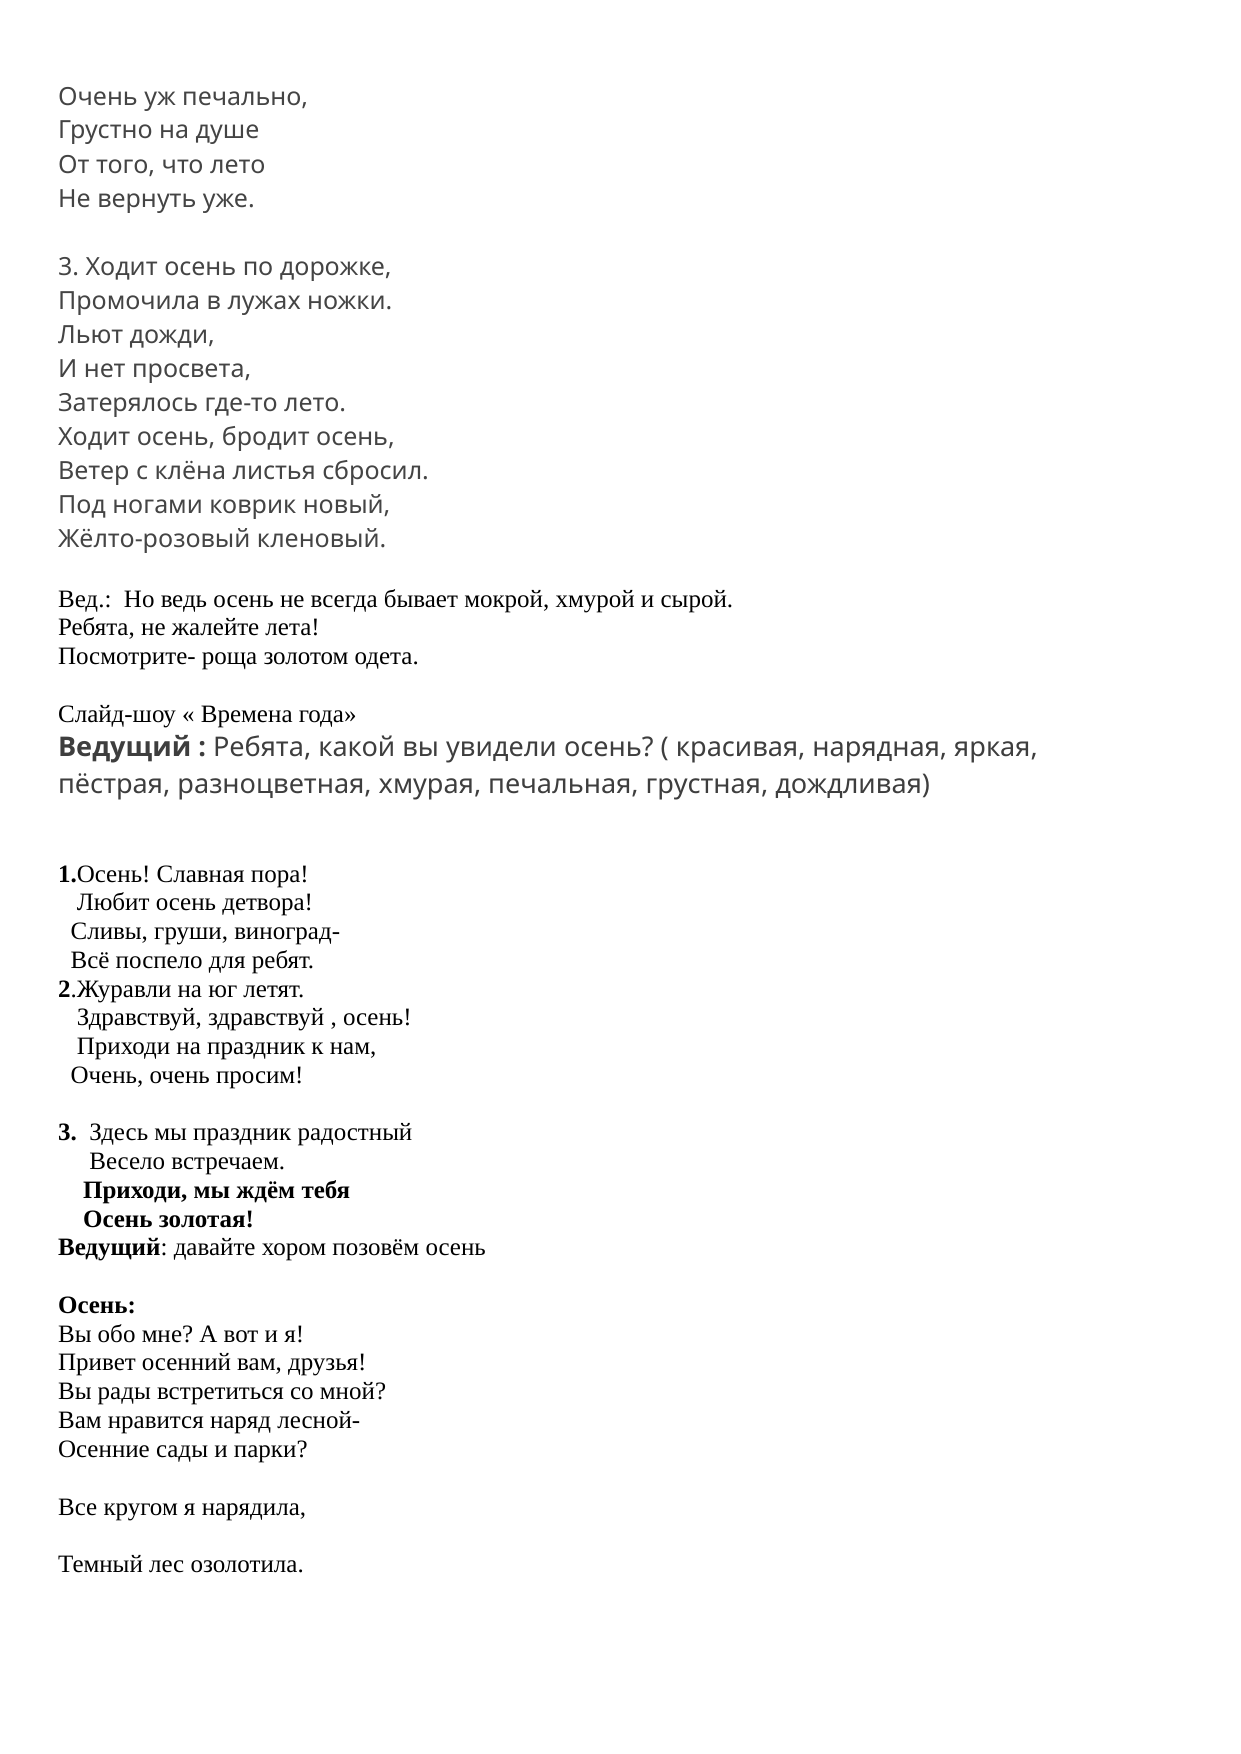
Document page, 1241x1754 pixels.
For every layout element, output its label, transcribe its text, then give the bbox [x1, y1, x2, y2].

text Темный лес озолотила. [58, 1549, 1123, 1578]
text Осень: [58, 1290, 1123, 1319]
text 2.Журавли на юг летят. [58, 974, 1123, 1002]
text Всё поспело для ребят. [58, 945, 1123, 974]
text 3. Здесь мы праздник радостный [58, 1117, 1123, 1146]
text Ведущий : Ребята, какой вы увидели осень? ( красивая, нарядная, яркая, пёстрая, разноцветная, хмурая, печальная, грустная, дождливая) [58, 727, 1123, 801]
text Приходи, мы ждём тебя [58, 1175, 1123, 1204]
text Вед.: Но ведь осень не всегда бывает мокрой, хмурой и сырой. [58, 584, 1123, 612]
text Очень уж печально, Грустно на душе От того, что лето Не вернуть уже. [58, 78, 1123, 214]
text Все кругом я нарядила, [58, 1492, 1123, 1520]
text Ведущий: давайте хором позовём осень [58, 1232, 1123, 1261]
text Вы обо мне? А вот и я! [58, 1319, 1123, 1347]
text Ребята, не жалейте лета! [58, 612, 1123, 641]
text Привет осенний вам, друзья! [58, 1347, 1123, 1376]
text Очень, очень просим! [58, 1060, 1123, 1089]
text 3. Ходит осень по дорожке, Промочила в лужах ножки. Льют дожди, И нет просвета, Затерялось где-то лето. Ходит осень, бродит осень, Ветер с клёна листья сбросил. Под ногами коврик новый, Жёлто-розовый кленовый. [58, 248, 1123, 555]
text Весело встречаем. [58, 1146, 1123, 1175]
text Любит осень детвора! [58, 887, 1123, 916]
text Приходи на праздник к нам, [58, 1031, 1123, 1060]
text Осенние сады и парки? [58, 1434, 1123, 1462]
text Посмотрите- роща золотом одета. [58, 641, 1123, 670]
text Сливы, груши, виноград- [58, 916, 1123, 945]
text 1.Осень! Славная пора! [58, 859, 1123, 887]
text Осень золотая! [58, 1204, 1123, 1232]
text Вы рады встретиться со мной? [58, 1376, 1123, 1405]
text Вам нравится наряд лесной- [58, 1405, 1123, 1434]
text Здравствуй, здравствуй , осень! [58, 1002, 1123, 1031]
text Слайд-шоу « Времена года» [58, 699, 1123, 727]
